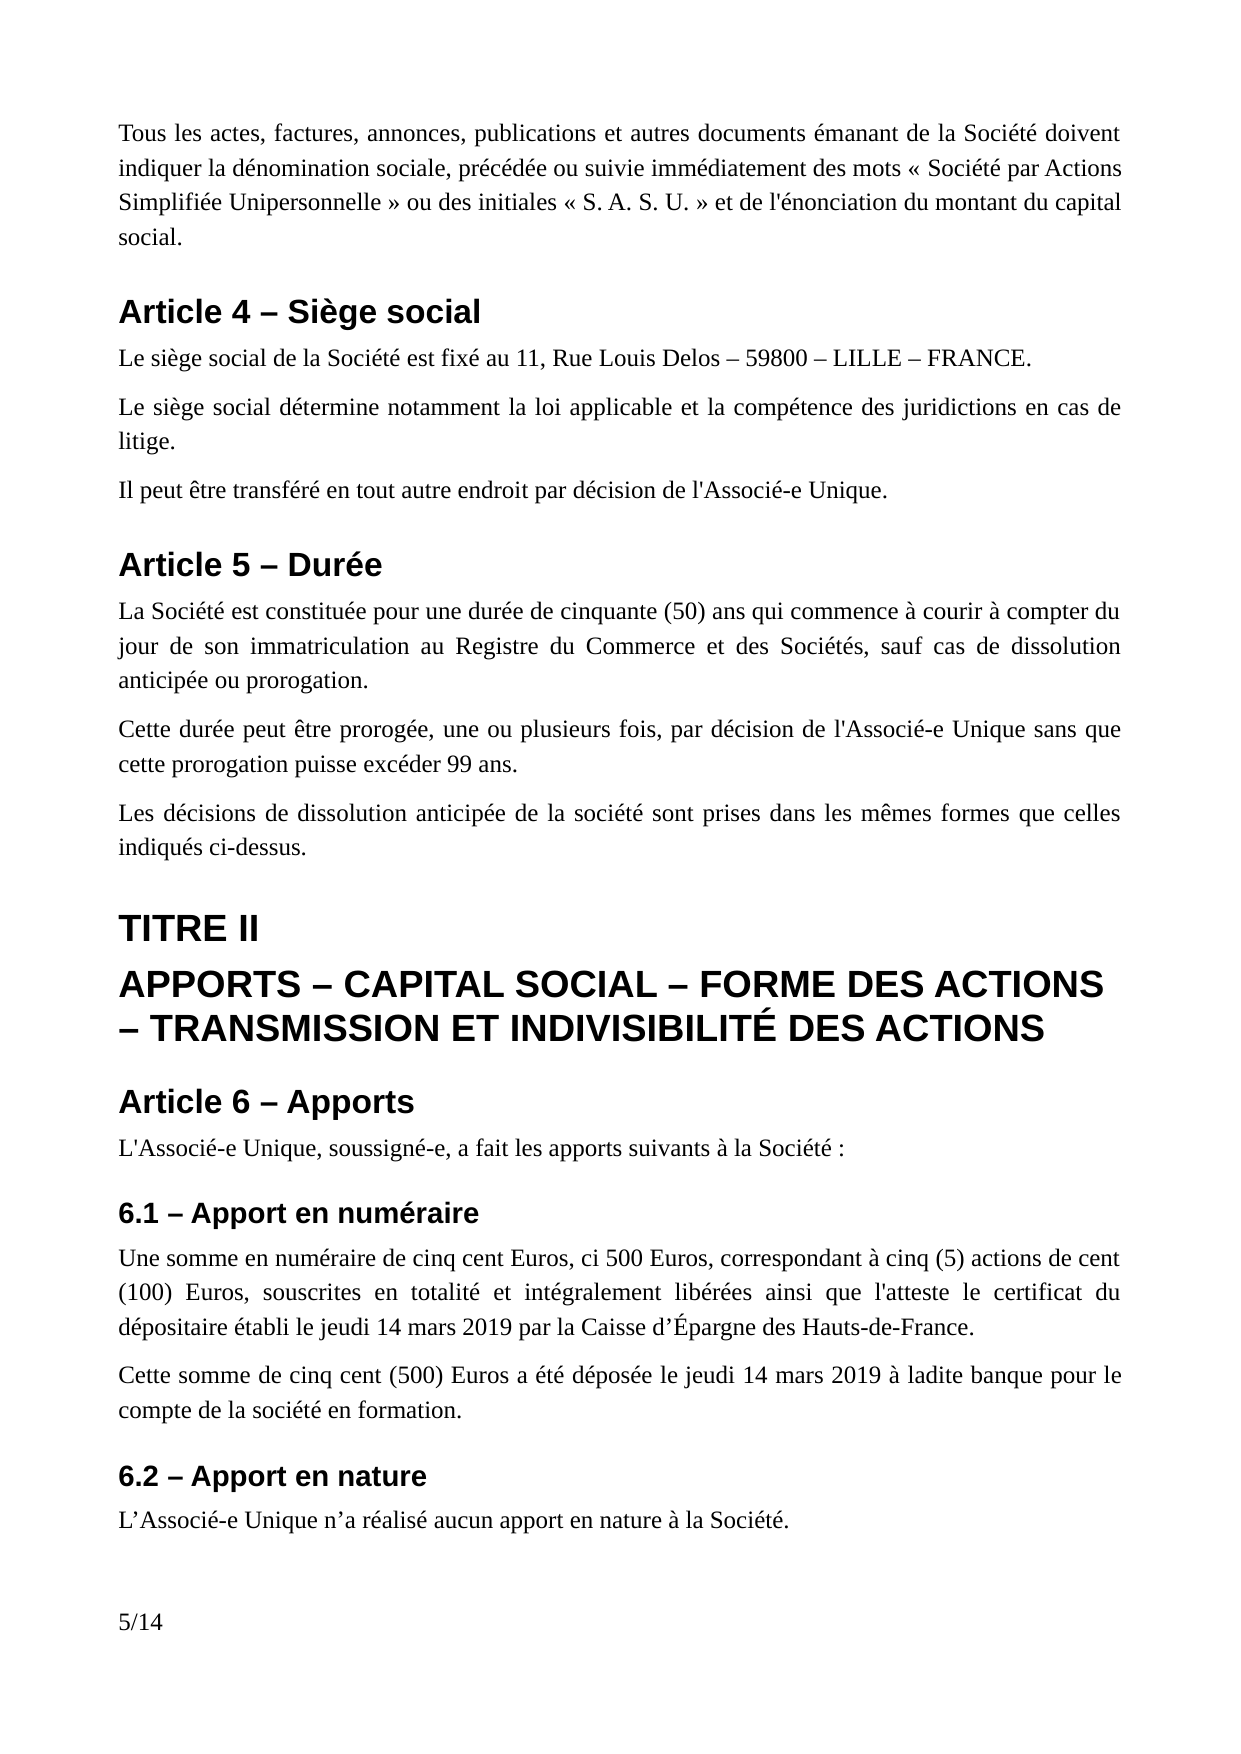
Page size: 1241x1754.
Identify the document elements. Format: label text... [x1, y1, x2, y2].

text L’Associé-e Unique n’a réalisé aucun apport en nature à la Société. [118, 1505, 1122, 1534]
text Cette somme de cinq cent (500) Euros a été déposée le jeudi 14 mars 2019 à ladite banque pour le compte de la société en formation. [118, 1361, 1122, 1424]
text La Société est constituée pour une durée de cinquante (50) ans qui commence à courir à compter du jour de son immatriculation au Registre du Commerce et des Sociétés, sauf cas de dissolution anticipée ou prorogation. [118, 596, 1122, 694]
subtitle 6.2 – Apport en nature [118, 1459, 1122, 1492]
text Une somme en numéraire de cinq cent Euros, ci 500 Euros, correspondant à cinq (5) actions de cent (100) Euros, souscrites en totalité et intégralement libérées ainsi que l'atteste le certificat du dépositaire établi le jeudi 14 mars 2019 par la Caisse d’Épargne des Hauts-de-France. [118, 1243, 1122, 1340]
subtitle 6.1 – Apport en numéraire [118, 1196, 1122, 1230]
text L'Associé-e Unique, soussigné-e, a fait les apports suivants à la Société : [118, 1133, 1122, 1161]
subtitle APPORTS – CAPITAL SOCIAL – FORME DES ACTIONS – TRANSMISSION ET INDIVISIBILITÉ DES ACTIONS [118, 962, 1122, 1049]
text Le siège social de la Société est fixé au 11, Rue Louis Delos – 59800 – LILLE – FRANCE. [118, 343, 1122, 371]
text Le siège social détermine notamment la loi applicable et la compétence des juridictions en cas de litige. [118, 392, 1122, 455]
text Tous les actes, factures, annonces, publications et autres documents émanant de la Société doivent indiquer la dénomination sociale, précédée ou suivie immédiatement des mots « Société par Actions Simplifiée Unipersonnelle » ou des initiales « S. A. S. U. » et de l'énonciation du montant du capital social. [118, 118, 1122, 250]
subtitle Article 5 – Durée [118, 545, 1122, 584]
subtitle TITRE II [118, 906, 1122, 950]
subtitle Article 4 – Siège social [118, 291, 1122, 330]
text Les décisions de dissolution anticipée de la société sont prises dans les mêmes formes que celles indiqués ci-dessus. [118, 798, 1122, 861]
text Il peut être transféré en tout autre endroit par décision de l'Associé-e Unique. [118, 475, 1122, 504]
subtitle Article 6 – Apports [118, 1082, 1122, 1120]
text Cette durée peut être prorogée, une ou plusieurs fois, par décision de l'Associé-e Unique sans que cette prorogation puisse excéder 99 ans. [118, 714, 1122, 777]
